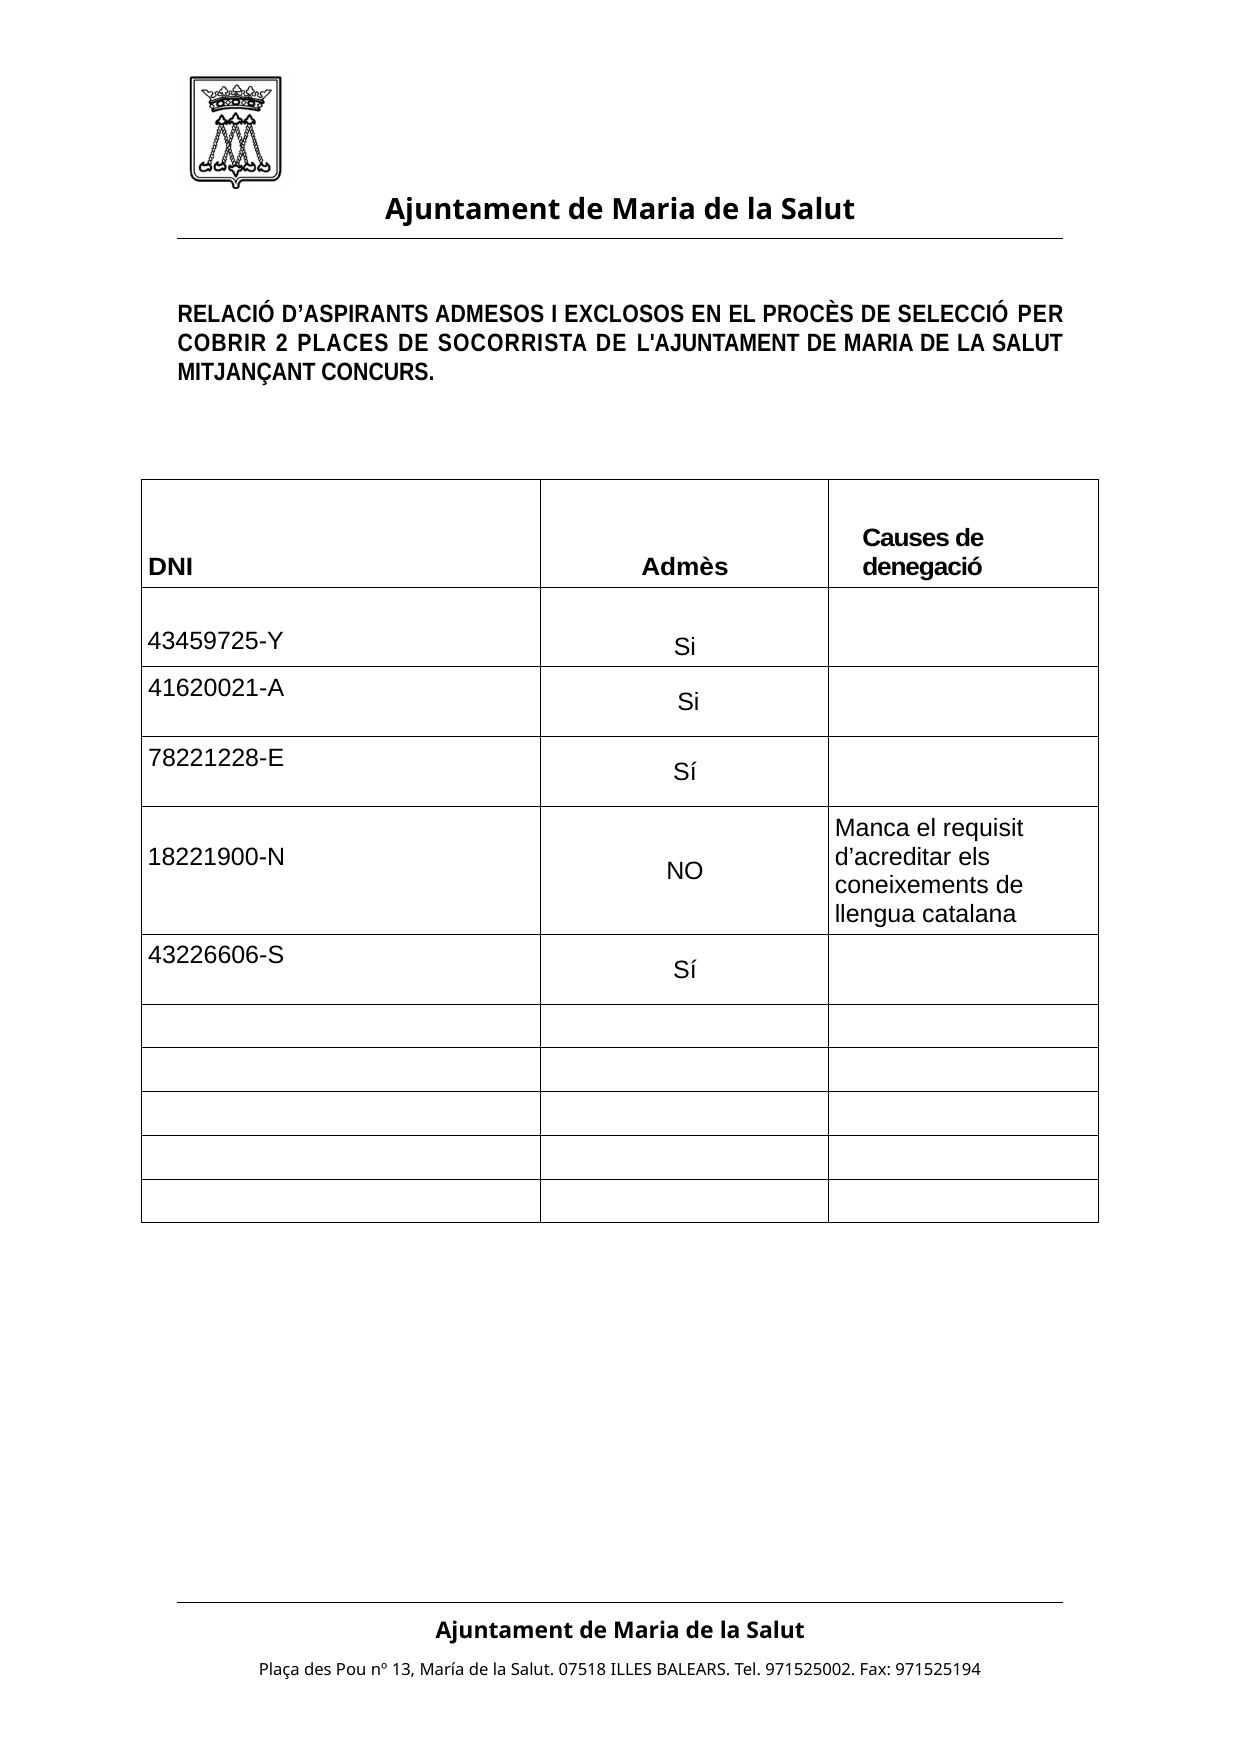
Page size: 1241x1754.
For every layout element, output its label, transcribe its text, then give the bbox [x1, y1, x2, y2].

table_cell [541, 1092, 828, 1135]
table_cell [829, 935, 1098, 1003]
table_cell [829, 1092, 1098, 1135]
table_cell [829, 1048, 1098, 1091]
table_cell [142, 1092, 540, 1135]
table_cell [829, 1136, 1098, 1178]
table_cell 41620021-A [142, 667, 540, 736]
table_cell [541, 1180, 828, 1222]
table_cell [142, 1136, 540, 1178]
table_cell Sí [541, 737, 828, 806]
table_cell Si [541, 588, 828, 666]
table_cell 78221228-E [142, 737, 540, 806]
table_cell [829, 737, 1098, 806]
table_cell [829, 1180, 1098, 1222]
picture [177, 73, 292, 189]
table_cell Sí [541, 935, 828, 1003]
table_cell 43459725-Y [142, 588, 540, 666]
table_cell [541, 1136, 828, 1178]
table_cell [142, 1048, 540, 1091]
table_cell Si [541, 667, 828, 736]
table_header DNI [142, 480, 540, 587]
table_cell [829, 1005, 1098, 1047]
table_cell 43226606-S [142, 935, 540, 1003]
table_cell Manca el requisit d’acreditar els coneixements de llengua catalana [829, 807, 1098, 933]
table_header Causes de denegació [829, 480, 1098, 587]
table_cell 18221900-N [142, 807, 540, 933]
table_cell [541, 1005, 828, 1047]
text RELACIÓ D’ASPIRANTS ADMESOS I EXCLOSOS EN EL PROCÈS DE SELECCIÓ PER COBRIR 2 PLACES DE SOCORRISTA DE L'AJUNTAMENT DE MARIA DE LA SALUT MITJANÇANT CONCURS. [177, 299, 1063, 385]
table_cell [829, 667, 1098, 736]
table_cell [829, 588, 1098, 666]
table_cell NO [541, 807, 828, 933]
table_header Admès [541, 480, 828, 587]
table_cell [541, 1048, 828, 1091]
table_cell [142, 1180, 540, 1222]
table_cell [142, 1005, 540, 1047]
